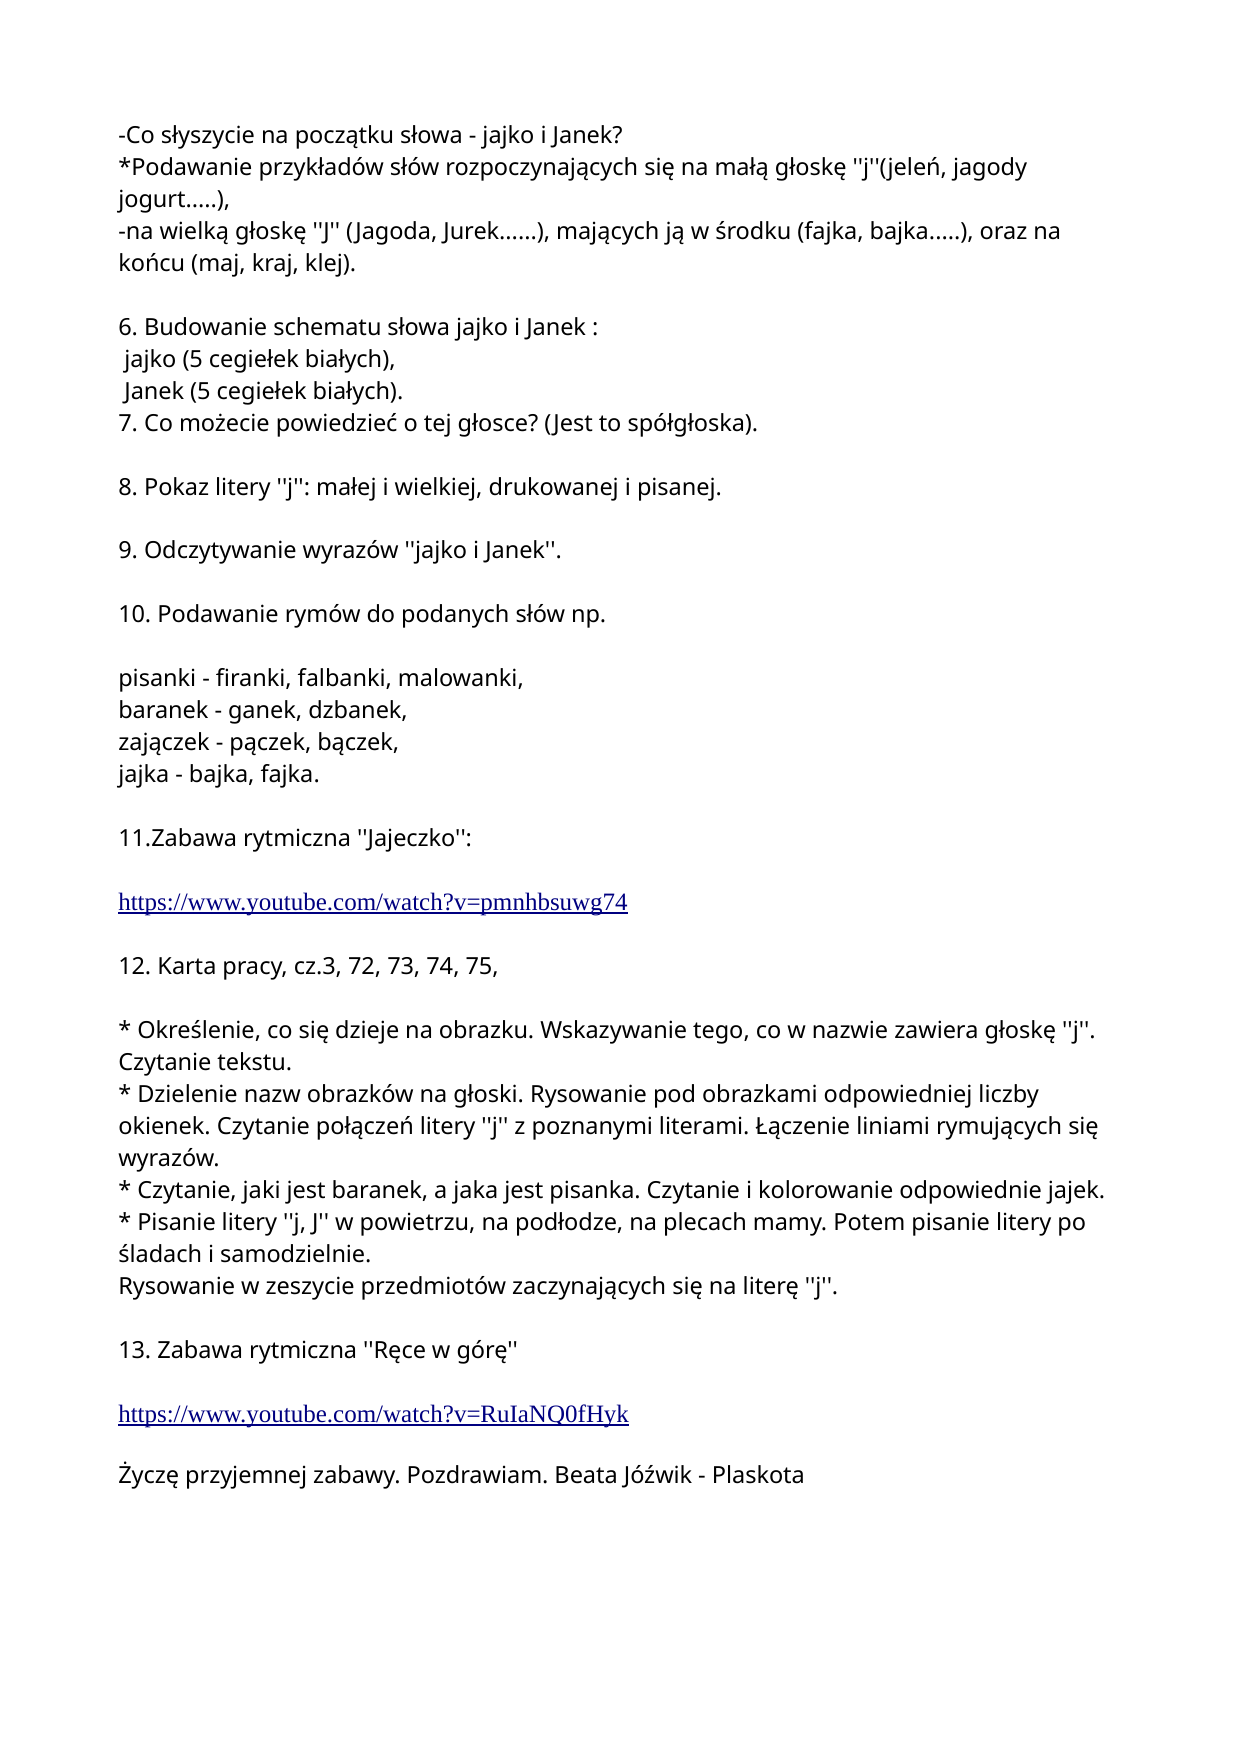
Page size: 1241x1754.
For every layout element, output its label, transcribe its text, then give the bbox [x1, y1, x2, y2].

text -Co słyszycie na początku słowa - jajko i Janek? *Podawanie przykładów słów rozpoczynających się na małą głoskę ''j''(jeleń, jagody jogurt.....), -na wielką głoskę ''J'' (Jagoda, Jurek......), mających ją w środku (fajka, bajka.....), oraz na końcu (maj, kraj, klej). 6. Budowanie schematu słowa jajko i Janek : jajko (5 cegiełek białych), Janek (5 cegiełek białych). 7. Co możecie powiedzieć o tej głosce? (Jest to spółgłoska). 8. Pokaz litery ''j'': małej i wielkiej, drukowanej i pisanej. 9. Odczytywanie wyrazów ''jajko i Janek''. 10. Podawanie rymów do podanych słów np. pisanki - firanki, falbanki, malowanki, baranek - ganek, dzbanek, zajączek - pączek, bączek, jajka - bajka, fajka. 11.Zabawa rytmiczna ''Jajeczko'': https://www.youtube.com/watch?v=pmnhbsuwg74 12. Karta pracy, cz.3, 72, 73, 74, 75, * Określenie, co się dzieje na obrazku. Wskazywanie tego, co w nazwie zawiera głoskę ''j''. Czytanie tekstu. * Dzielenie nazw obrazków na głoski. Rysowanie pod obrazkami odpowiedniej liczby okienek. Czytanie połączeń litery ''j'' z poznanymi literami. Łączenie liniami rymujących się wyrazów. * Czytanie, jaki jest baranek, a jaka jest pisanka. Czytanie i kolorowanie odpowiednie jajek. * Pisanie litery ''j, J'' w powietrzu, na podłodze, na plecach mamy. Potem pisanie litery po śladach i samodzielnie. Rysowanie w zeszycie przedmiotów zaczynających się na literę ''j''. 13. Zabawa rytmiczna ''Ręce w górę'' https://www.youtube.com/watch?v=RuIaNQ0fHyk [118, 118, 1122, 1458]
text Życzę przyjemnej zabawy. Pozdrawiam. Beata Jóźwik - Plaskota [118, 1458, 1122, 1490]
